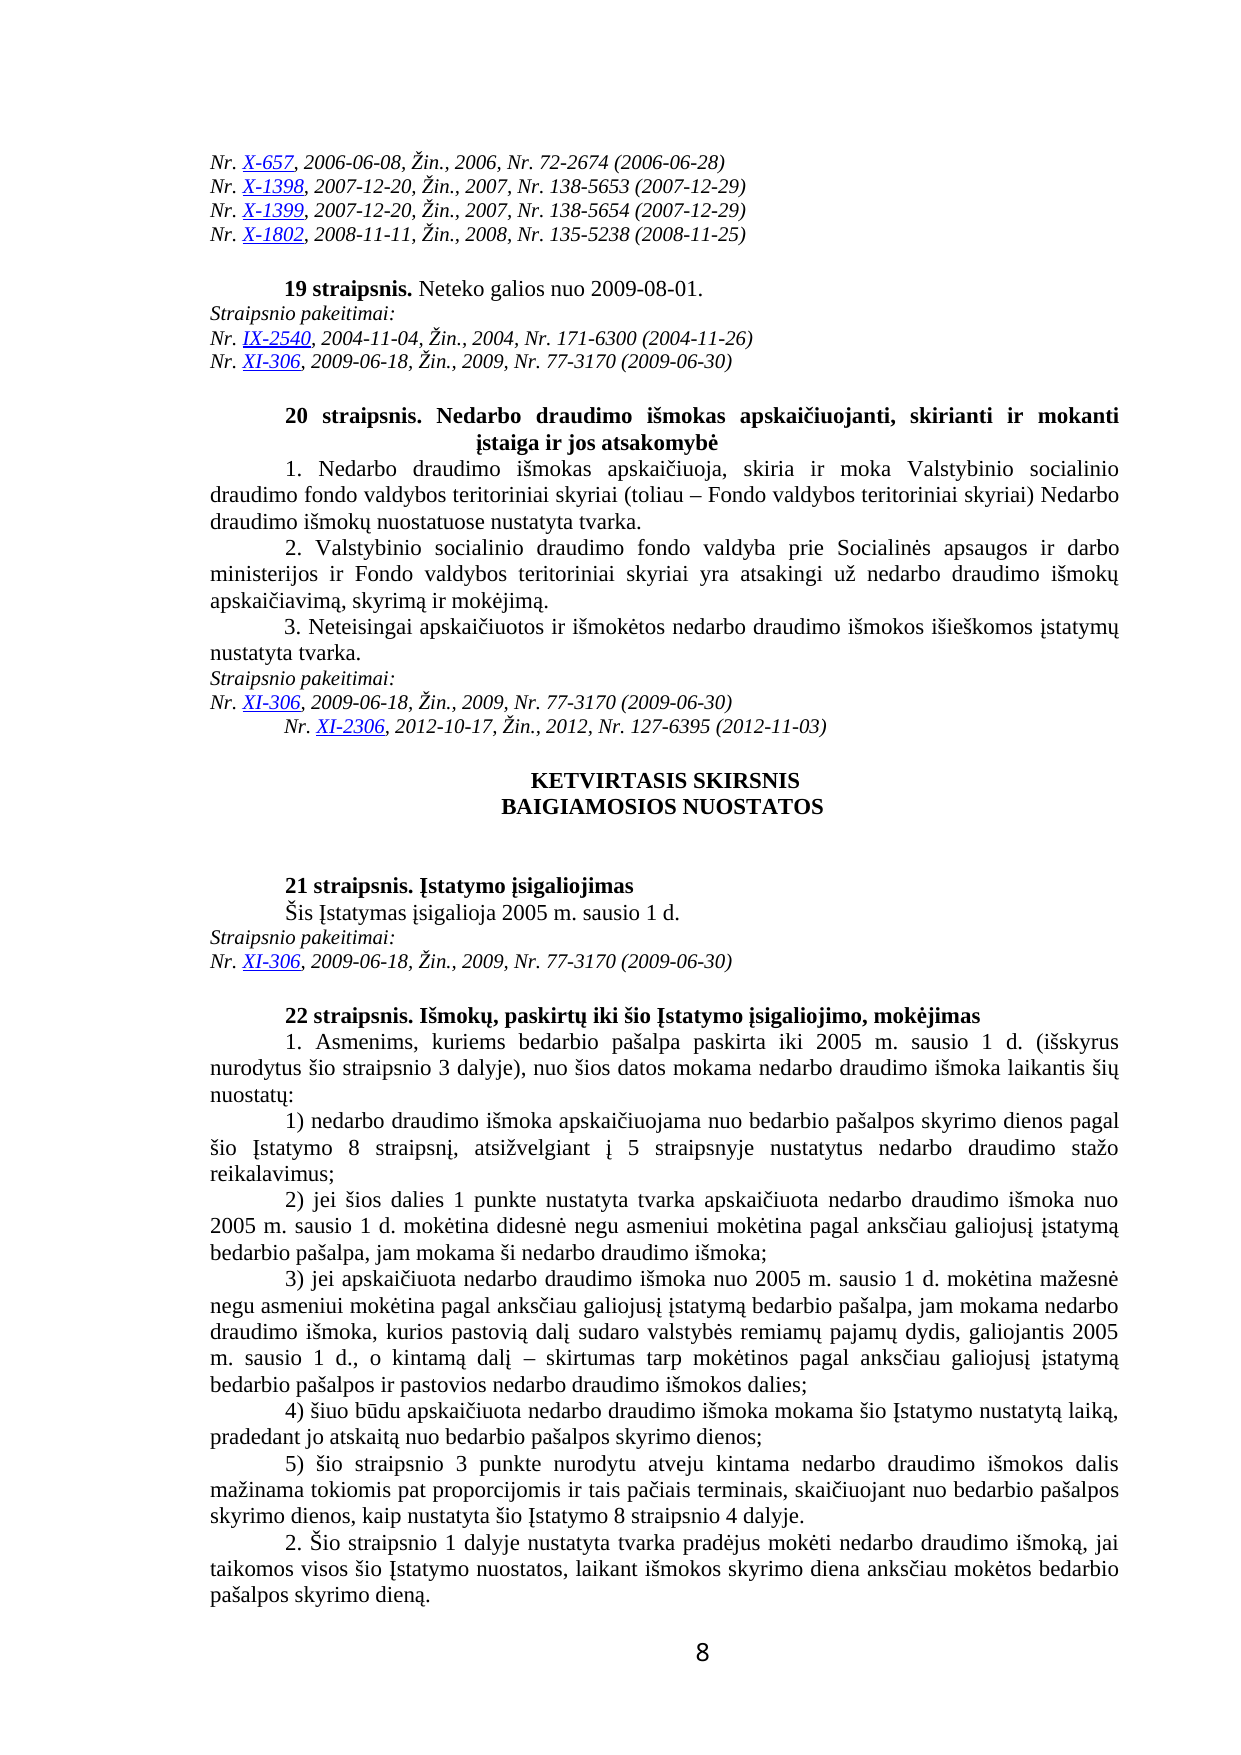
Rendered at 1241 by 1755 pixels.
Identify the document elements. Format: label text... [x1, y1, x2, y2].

text 1. Nedarbo draudimo išmokas apskaičiuoja, skiria ir moka Valstybinio socialinio draudimo fondo valdybos teritoriniai skyriai (toliau – Fondo valdybos teritoriniai skyriai) Nedarbo draudimo išmokų nuostatuose nustatyta tvarka. [210, 455, 1120, 534]
text Nr. X-657, 2006-06-08, Žin., 2006, Nr. 72-2674 (2006-06-28) [210, 150, 1120, 174]
text Straipsnio pakeitimai: [210, 666, 1120, 690]
text Straipsnio pakeitimai: [210, 925, 1120, 949]
text 1. Asmenims, kuriems bedarbio pašalpa paskirta iki 2005 m. sausio 1 d. (išskyrus nurodytus šio straipsnio 3 dalyje), nuo šios datos mokama nedarbo draudimo išmoka laikantis šių nuostatų: [210, 1028, 1120, 1107]
text 22 straipsnis. Išmokų, paskirtų iki šio Įstatymo įsigaliojimo, mokėjimas [210, 1002, 1120, 1028]
text 2) jei šios dalies 1 punkte nustatyta tvarka apskaičiuota nedarbo draudimo išmoka nuo 2005 m. sausio 1 d. mokėtina didesnė negu asmeniui mokėtina pagal anksčiau galiojusį įstatymą bedarbio pašalpa, jam mokama ši nedarbo draudimo išmoka; [210, 1186, 1120, 1265]
text Straipsnio pakeitimai: [210, 301, 1120, 325]
text Nr. IX-2540, 2004-11-04, Žin., 2004, Nr. 171-6300 (2004-11-26) [210, 325, 1120, 349]
text Nr. X-1802, 2008-11-11, Žin., 2008, Nr. 135-5238 (2008-11-25) [210, 222, 1120, 246]
text KETVIRTASIS SKIRSNIS [210, 767, 1120, 793]
text Nr. XI-2306, 2012-10-17, Žin., 2012, Nr. 127-6395 (2012-11-03) [210, 714, 1120, 738]
text Nr. X-1399, 2007-12-20, Žin., 2007, Nr. 138-5654 (2007-12-29) [210, 198, 1120, 222]
text BAIGIAMOSIOS NUOSTATOS [210, 793, 1120, 819]
text 2. Šio straipsnio 1 dalyje nustatyta tvarka pradėjus mokėti nedarbo draudimo išmoką, jai taikomos visos šio Įstatymo nuostatos, laikant išmokos skyrimo diena anksčiau mokėtos bedarbio pašalpos skyrimo dieną. [210, 1529, 1120, 1608]
text Nr. XI-306, 2009-06-18, Žin., 2009, Nr. 77-3170 (2009-06-30) [210, 690, 1120, 714]
text Nr. XI-306, 2009-06-18, Žin., 2009, Nr. 77-3170 (2009-06-30) [210, 349, 1120, 373]
text 3. Neteisingai apskaičiuotos ir išmokėtos nedarbo draudimo išmokos išieškomos įstatymų nustatyta tvarka. [210, 613, 1120, 666]
text Nr. X-1398, 2007-12-20, Žin., 2007, Nr. 138-5653 (2007-12-29) [210, 174, 1120, 198]
text 20 straipsnis. Nedarbo draudimo išmokas apskaičiuojanti, skirianti ir mokanti įstaiga ir jos atsakomybė [285, 402, 1120, 455]
text 2. Valstybinio socialinio draudimo fondo valdyba prie Socialinės apsaugos ir darbo ministerijos ir Fondo valdybos teritoriniai skyriai yra atsakingi už nedarbo draudimo išmokų apskaičiavimą, skyrimą ir mokėjimą. [210, 534, 1120, 613]
text 1) nedarbo draudimo išmoka apskaičiuojama nuo bedarbio pašalpos skyrimo dienos pagal šio Įstatymo 8 straipsnį, atsižvelgiant į 5 straipsnyje nustatytus nedarbo draudimo stažo reikalavimus; [210, 1107, 1120, 1186]
text 21 straipsnis. Įstatymo įsigaliojimas [210, 872, 1120, 898]
text 4) šiuo būdu apskaičiuota nedarbo draudimo išmoka mokama šio Įstatymo nustatytą laiką, pradedant jo atskaitą nuo bedarbio pašalpos skyrimo dienos; [210, 1397, 1120, 1450]
text 5) šio straipsnio 3 punkte nurodytu atveju kintama nedarbo draudimo išmokos dalis mažinama tokiomis pat proporcijomis ir tais pačiais terminais, skaičiuojant nuo bedarbio pašalpos skyrimo dienos, kaip nustatyta šio Įstatymo 8 straipsnio 4 dalyje. [210, 1450, 1120, 1529]
text 19 straipsnis. Neteko galios nuo 2009-08-01. [210, 275, 1120, 301]
text 3) jei apskaičiuota nedarbo draudimo išmoka nuo 2005 m. sausio 1 d. mokėtina mažesnė negu asmeniui mokėtina pagal anksčiau galiojusį įstatymą bedarbio pašalpa, jam mokama nedarbo draudimo išmoka, kurios pastovią dalį sudaro valstybės remiamų pajamų dydis, galiojantis 2005 m. sausio 1 d., o kintamą dalį – skirtumas tarp mokėtinos pagal anksčiau galiojusį įstatymą bedarbio pašalpos ir pastovios nedarbo draudimo išmokos dalies; [210, 1265, 1120, 1397]
text Šis Įstatymas įsigalioja 2005 m. sausio 1 d. [210, 898, 1120, 925]
text Nr. XI-306, 2009-06-18, Žin., 2009, Nr. 77-3170 (2009-06-30) [210, 949, 1120, 973]
